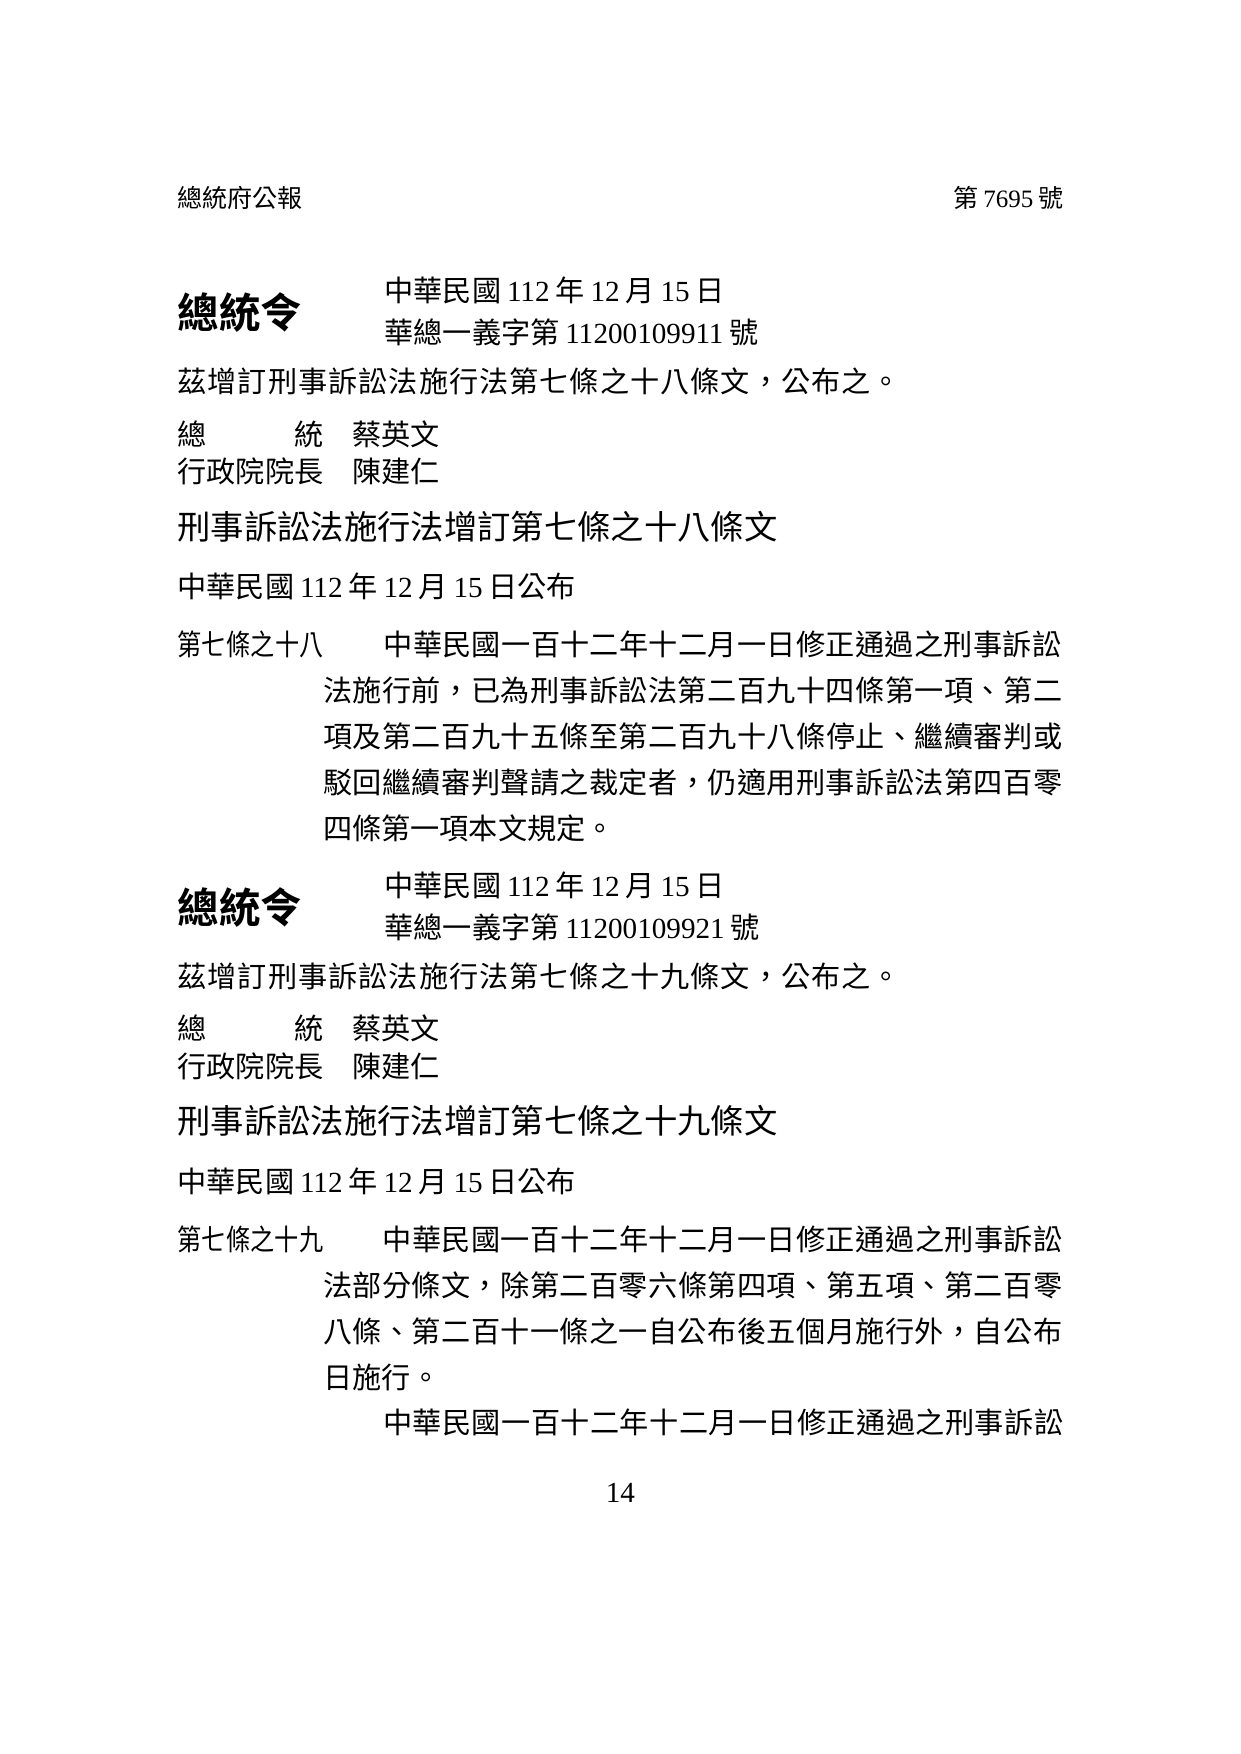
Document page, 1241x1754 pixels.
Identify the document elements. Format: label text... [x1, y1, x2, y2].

text 刑事訴訟法施行法增訂第七條之十八條文 [177, 502, 1063, 548]
table_header 中華民國112年12月15日 華總一義字第11200109911號 [381, 266, 877, 354]
table_header 中華民國112年12月15日 華總一義字第11200109921號 [381, 861, 877, 949]
text 中華民國一百十二年十二月一日修正通過之刑事訴訟法施行前，已繫屬於各級法院之案件，其以後之訴訟程序，除本法另有規定外，應依修正刑事訴訟法終結之。但修正刑事訴訟法施行前已依法定程序進行之訴訟程序，其效力不受影響。 [325, 1397, 1063, 1443]
text 茲增訂刑事訴訟法施行法第七條之十九條文，公布之。 [177, 949, 1063, 997]
table_header 總統令 [174, 861, 381, 949]
table_header 總統令 [174, 266, 381, 354]
text 總 統 蔡英文 行政院院長 陳建仁 [177, 415, 1063, 490]
text 第七條之十九 中華民國一百十二年十二月一日修正通過之刑事訴訟法部分條文，除第二百零六條第四項、第五項、第二百零八條、第二百十一條之一自公布後五個月施行外，自公布日施行。 [177, 1214, 1063, 1397]
text 中華民國112年12月15日公布 [177, 1156, 1063, 1201]
text 第七條之十八 中華民國一百十二年十二月一日修正通過之刑事訴訟法施行前，已為刑事訴訟法第二百九十四條第一項、第二項及第二百九十五條至第二百九十八條停止、繼續審判或駁回繼續審判聲請之裁定者，仍適用刑事訴訟法第四百零四條第一項本文規定。 [177, 619, 1063, 848]
text 茲增訂刑事訴訟法施行法第七條之十八條文，公布之。 [177, 354, 1063, 402]
text 刑事訴訟法施行法增訂第七條之十九條文 [177, 1097, 1063, 1143]
text 中華民國112年12月15日公布 [177, 561, 1063, 607]
text 總 統 蔡英文 行政院院長 陳建仁 [177, 1010, 1063, 1085]
